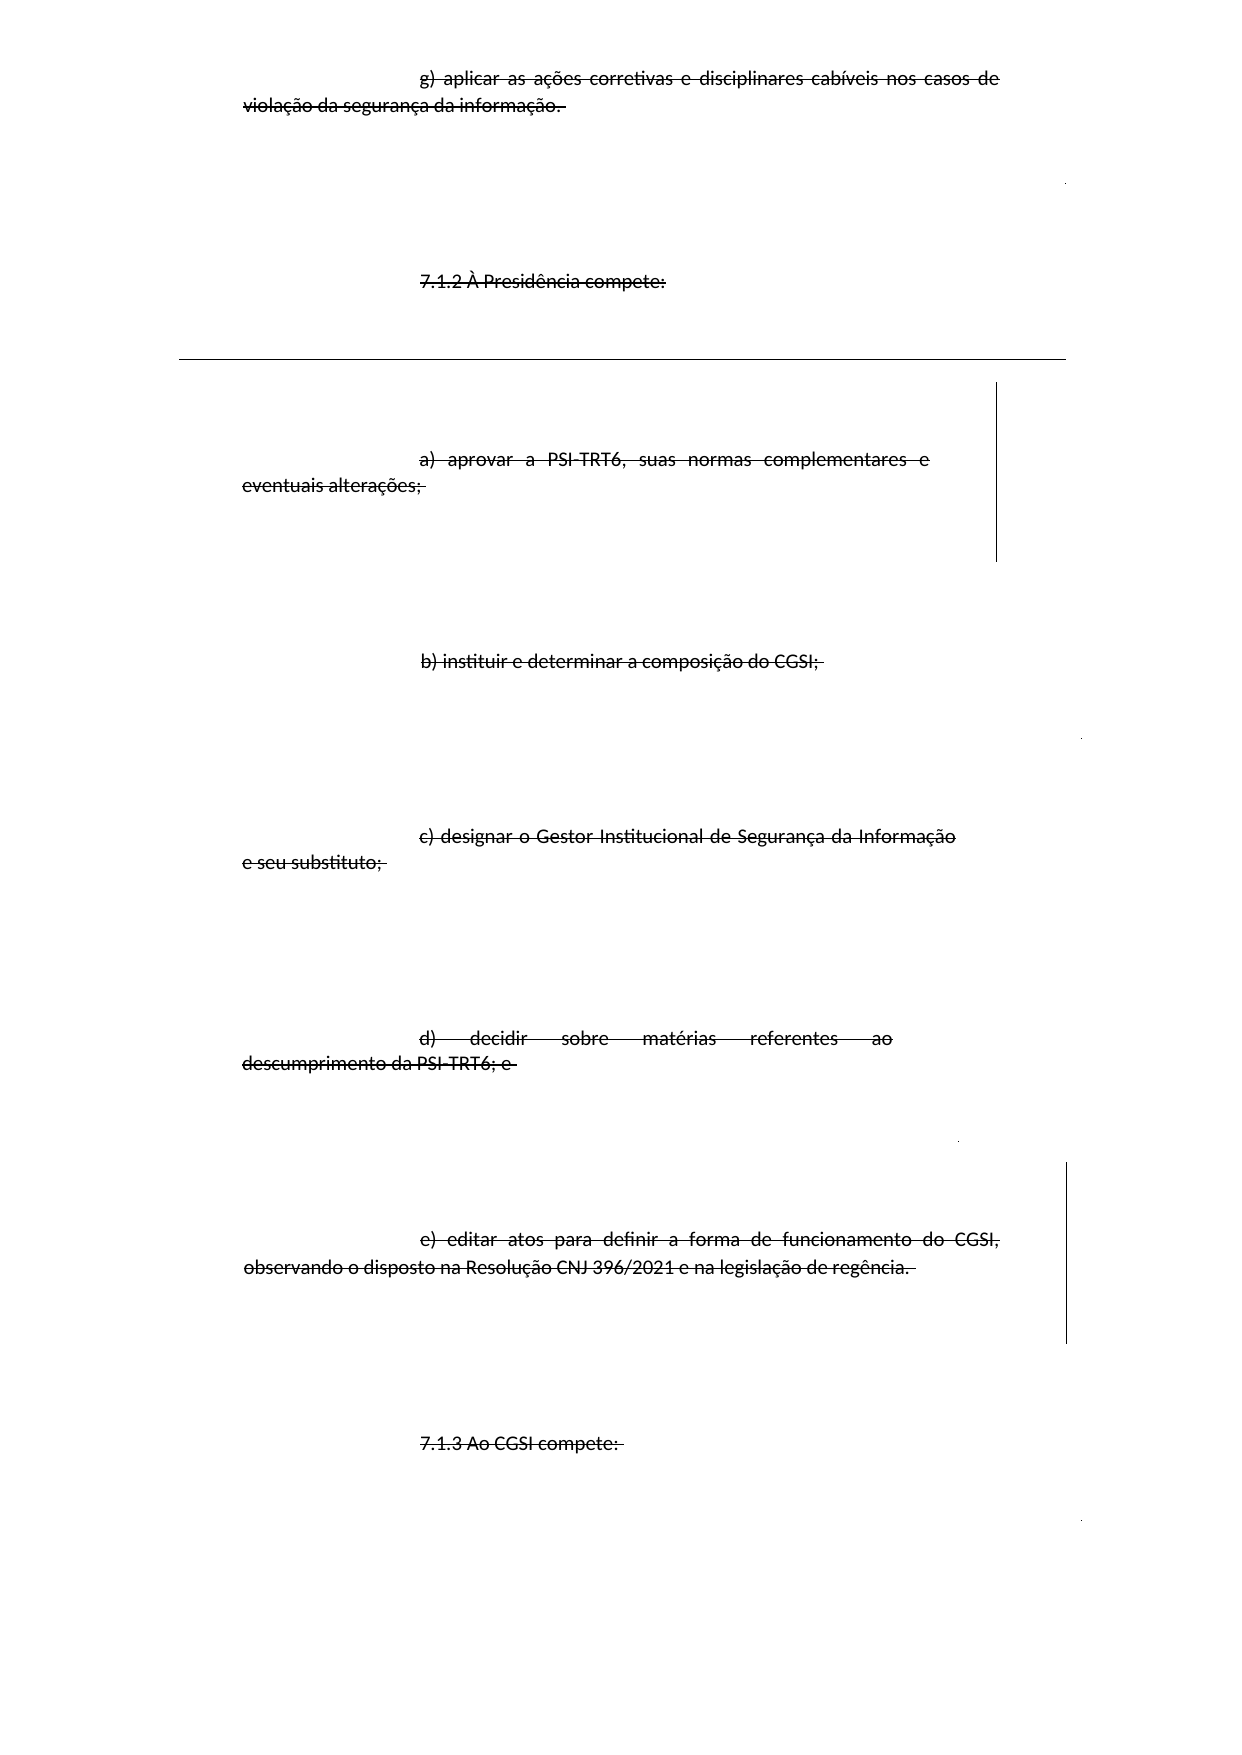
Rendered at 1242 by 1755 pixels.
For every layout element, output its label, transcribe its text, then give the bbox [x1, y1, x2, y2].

text g) aplicar as ações corretivas e disciplinares cabíveis nos casos de violação da segurança da informação. [179, 1, 1065, 183]
text b) instituir e determinar a composição do CGSI; [356, 584, 1081, 738]
text e) editar atos para definir a forma de funcionamento do CGSI, observando o disposto na Resolução CNJ 396/2021 e na legislação de regência. [179, 1163, 1065, 1344]
text c) designar o Gestor Institucional de Segurança da Informação e seu substituto; [178, 760, 1022, 939]
text d) decidir sobre matérias referentes ao descumprimento da PSI-TRT6; e [178, 961, 958, 1141]
text 7.1.3 Ao CGSI compete: [356, 1366, 1081, 1520]
text 7.1.2 À Presidência compete: [180, 205, 1065, 358]
text a) aprovar a PSI-TRT6, suas normas complementares e eventuais alterações; [178, 383, 995, 562]
